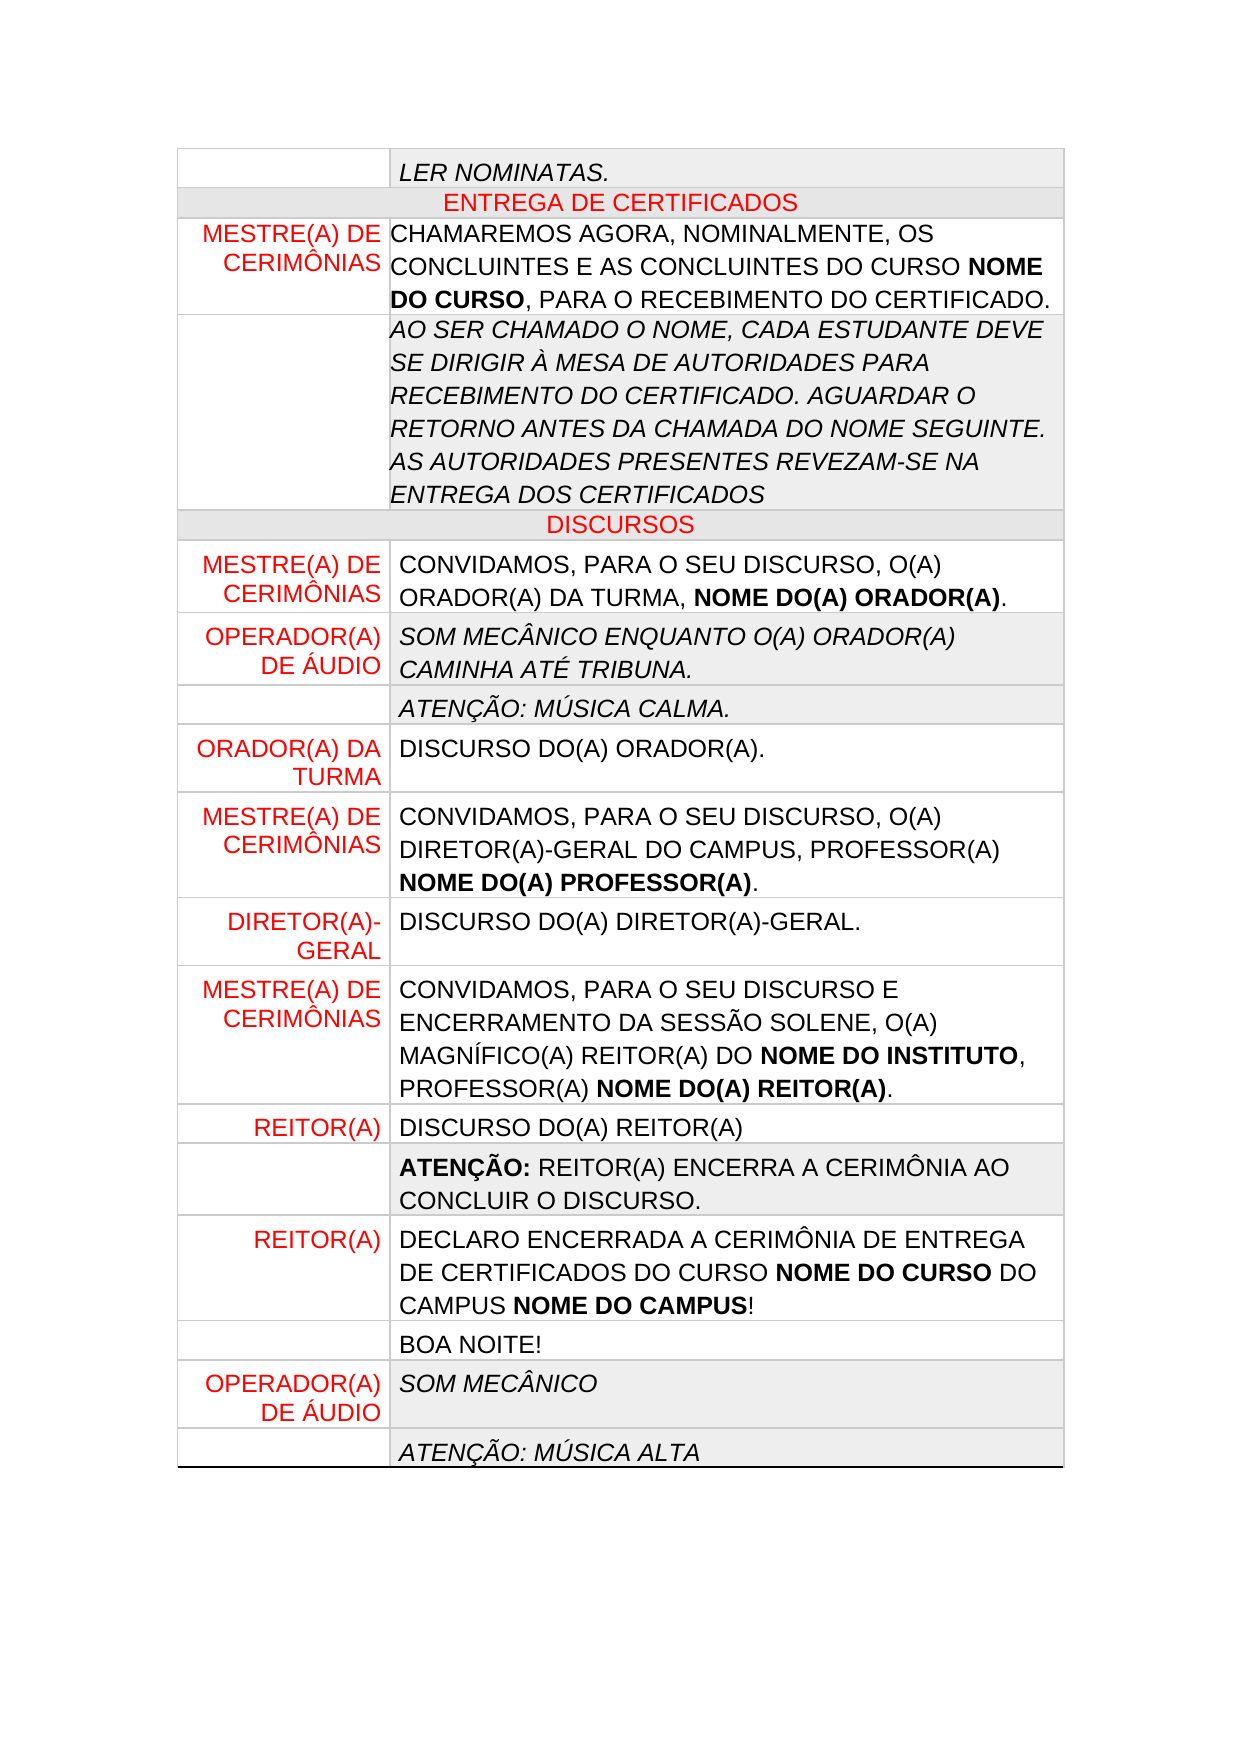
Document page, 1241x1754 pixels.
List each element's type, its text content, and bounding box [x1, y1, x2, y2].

table_cell DECLARO ENCERRADA A CERIMÔNIA DE ENTREGA DE CERTIFICADOS DO CURSO NOME DO CURSO DO CAMPUS NOME DO CAMPUS! [391, 1216, 1063, 1320]
table_cell CONVIDAMOS, PARA O SEU DISCURSO, O(A) DIRETOR(A)-GERAL DO CAMPUS, PROFESSOR(A) NOME DO(A) PROFESSOR(A). [391, 793, 1063, 896]
table_cell ATENÇÃO: MÚSICA CALMA. [391, 686, 1063, 723]
table_cell [178, 686, 389, 723]
table_cell BOA NOITE! [391, 1321, 1063, 1359]
table_cell OPERADOR(A) DE ÁUDIO [178, 613, 389, 684]
table_cell DISCURSOS [178, 511, 1063, 539]
table_cell SOM MECÂNICO ENQUANTO O(A) ORADOR(A) CAMINHA ATÉ TRIBUNA. [391, 613, 1063, 684]
table_cell [178, 1144, 389, 1214]
table_cell ENTREGA DE CERTIFICADOS [178, 188, 1063, 217]
table_cell MESTRE(A) DE CERIMÔNIAS [178, 541, 389, 612]
table_cell SOM MECÂNICO [391, 1361, 1063, 1427]
table_cell LER NOMINATAS. [391, 149, 1063, 187]
table_cell DISCURSO DO(A) REITOR(A) [391, 1105, 1063, 1142]
table_cell ATENÇÃO: MÚSICA ALTA [391, 1429, 1063, 1466]
table_cell OPERADOR(A) DE ÁUDIO [178, 1361, 389, 1427]
table_cell CONVIDAMOS, PARA O SEU DISCURSO, O(A) ORADOR(A) DA TURMA, NOME DO(A) ORADOR(A). [391, 541, 1063, 612]
table_cell ORADOR(A) DA TURMA [178, 725, 389, 791]
table_cell [178, 149, 389, 187]
table_cell DIRETOR(A)-GERAL [178, 898, 389, 964]
table_cell DISCURSO DO(A) ORADOR(A). [391, 725, 1063, 791]
table_cell ATENÇÃO: REITOR(A) ENCERRA A CERIMÔNIA AO CONCLUIR O DISCURSO. [391, 1144, 1063, 1214]
table_cell [178, 1429, 389, 1466]
table_cell DISCURSO DO(A) DIRETOR(A)-GERAL. [391, 898, 1063, 964]
table_cell CHAMAREMOS AGORA, NOMINALMENTE, OS CONCLUINTES E AS CONCLUINTES DO CURSO NOME DO CURSO, PARA O RECEBIMENTO DO CERTIFICADO. [391, 219, 1063, 313]
table_cell REITOR(A) [178, 1105, 389, 1142]
table_cell MESTRE(A) DE CERIMÔNIAS [178, 219, 389, 313]
table_cell REITOR(A) [178, 1216, 389, 1320]
table_cell MESTRE(A) DE CERIMÔNIAS [178, 793, 389, 896]
table_cell [178, 315, 389, 509]
table_cell [178, 1321, 389, 1359]
table_cell CONVIDAMOS, PARA O SEU DISCURSO E ENCERRAMENTO DA SESSÃO SOLENE, O(A) MAGNÍFICO(A) REITOR(A) DO NOME DO INSTITUTO, PROFESSOR(A) NOME DO(A) REITOR(A). [391, 966, 1063, 1103]
table_cell MESTRE(A) DE CERIMÔNIAS [178, 966, 389, 1103]
